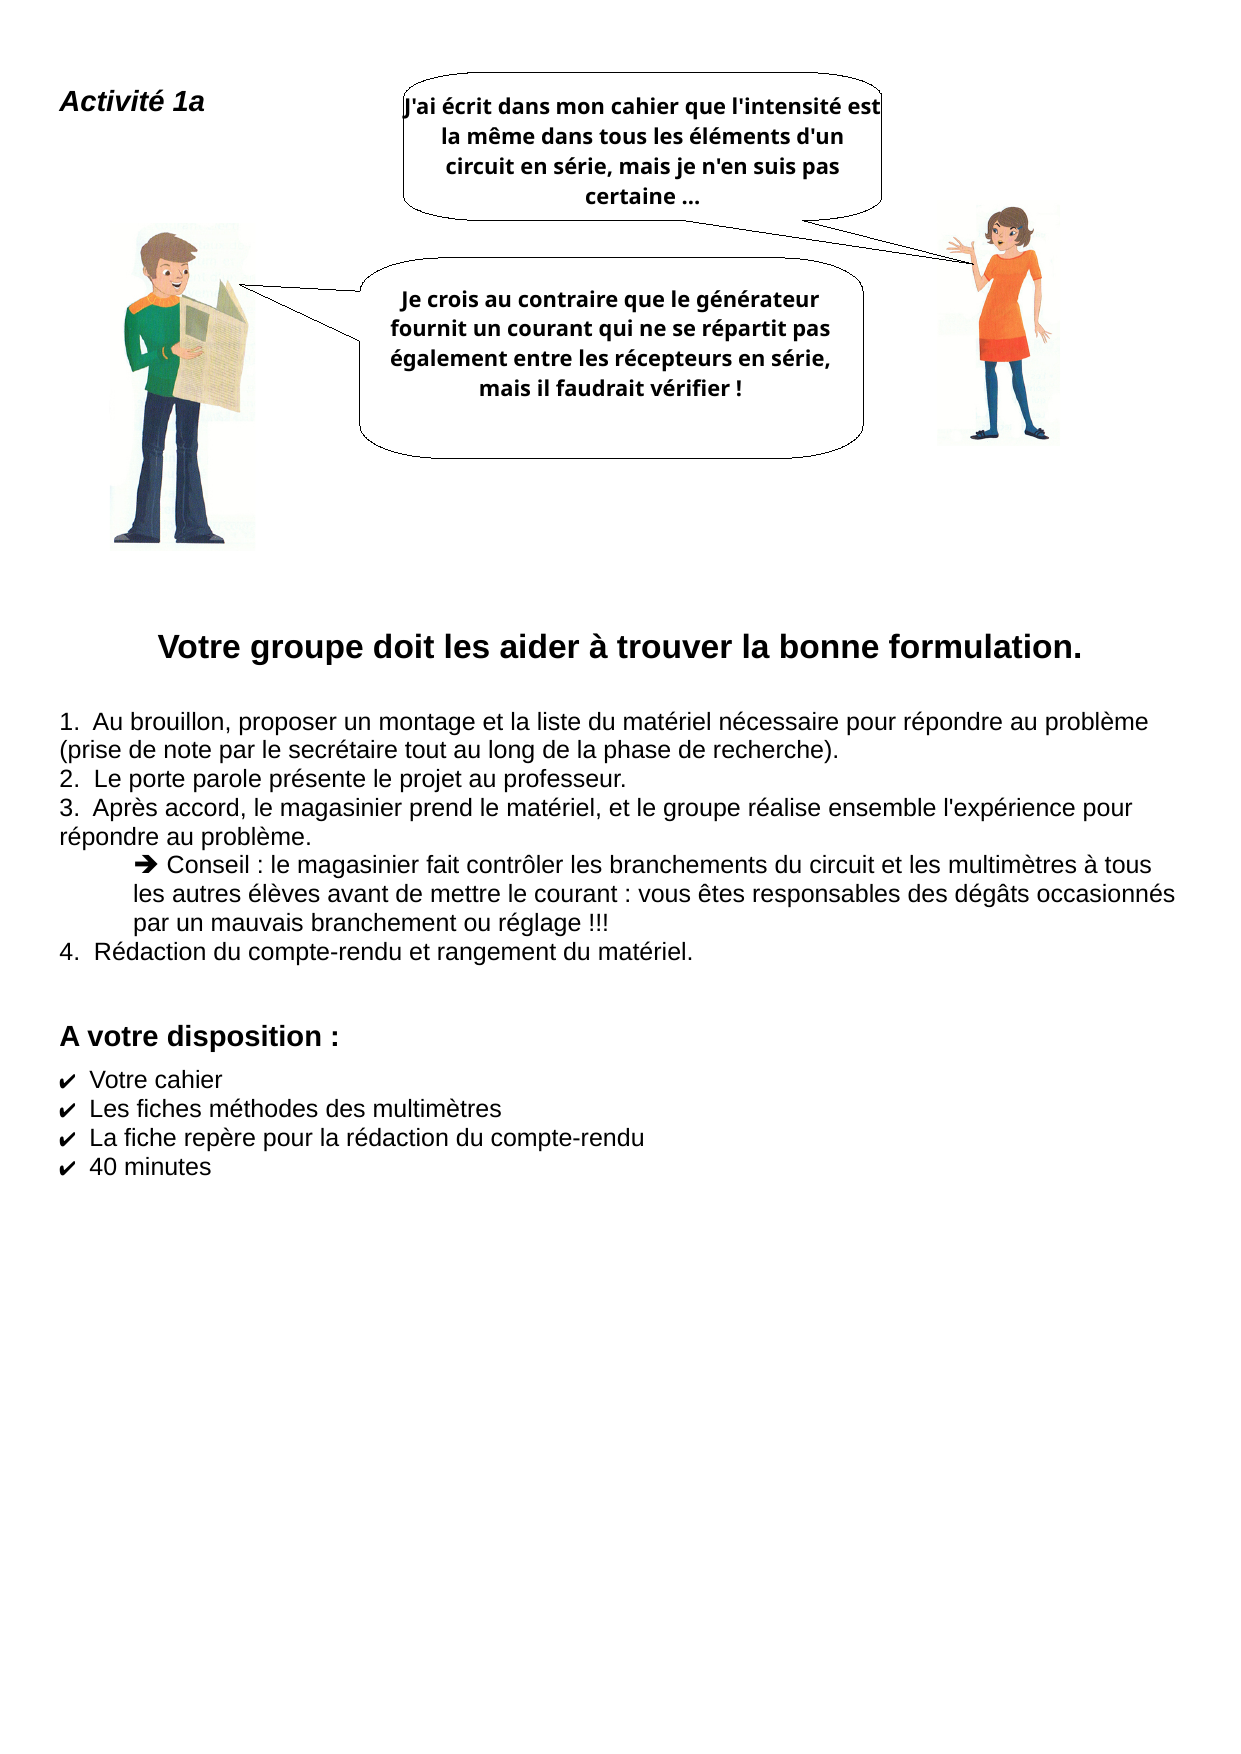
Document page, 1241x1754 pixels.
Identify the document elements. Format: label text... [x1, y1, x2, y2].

list Les fiches méthodes des multimètres [59, 1094, 1181, 1123]
subtitle Votre groupe doit les aider à trouver la bonne formulation. [59, 627, 1181, 665]
list Au brouillon, proposer un montage et la liste du matériel nécessaire pour répondre au problème (prise de note par le secrétaire tout au long de la phase de recherche). [59, 707, 1181, 764]
list Après accord, le magasinier prend le matériel, et le groupe réalise ensemble l'expérience pour répondre au problème. [59, 793, 1181, 850]
list Votre cahier [59, 1065, 1181, 1094]
picture [937, 200, 1061, 446]
list Rédaction du compte-rendu et rangement du matériel. [59, 937, 1181, 966]
subtitle A votre disposition : [59, 1019, 1181, 1053]
subtitle Activité 1a [59, 84, 1181, 118]
list 40 minutes [59, 1152, 1181, 1181]
list La fiche repère pour la rédaction du compte-rendu [59, 1123, 1181, 1152]
list Conseil : le magasinier fait contrôler les branchements du circuit et les multimètres à tous les autres élèves avant de mettre le courant : vous êtes responsables des dégâts occasionnés par un mauvais branchement ou réglage !!! [133, 850, 1181, 937]
list Le porte parole présente le projet au professeur. [59, 764, 1181, 793]
picture [109, 223, 256, 551]
